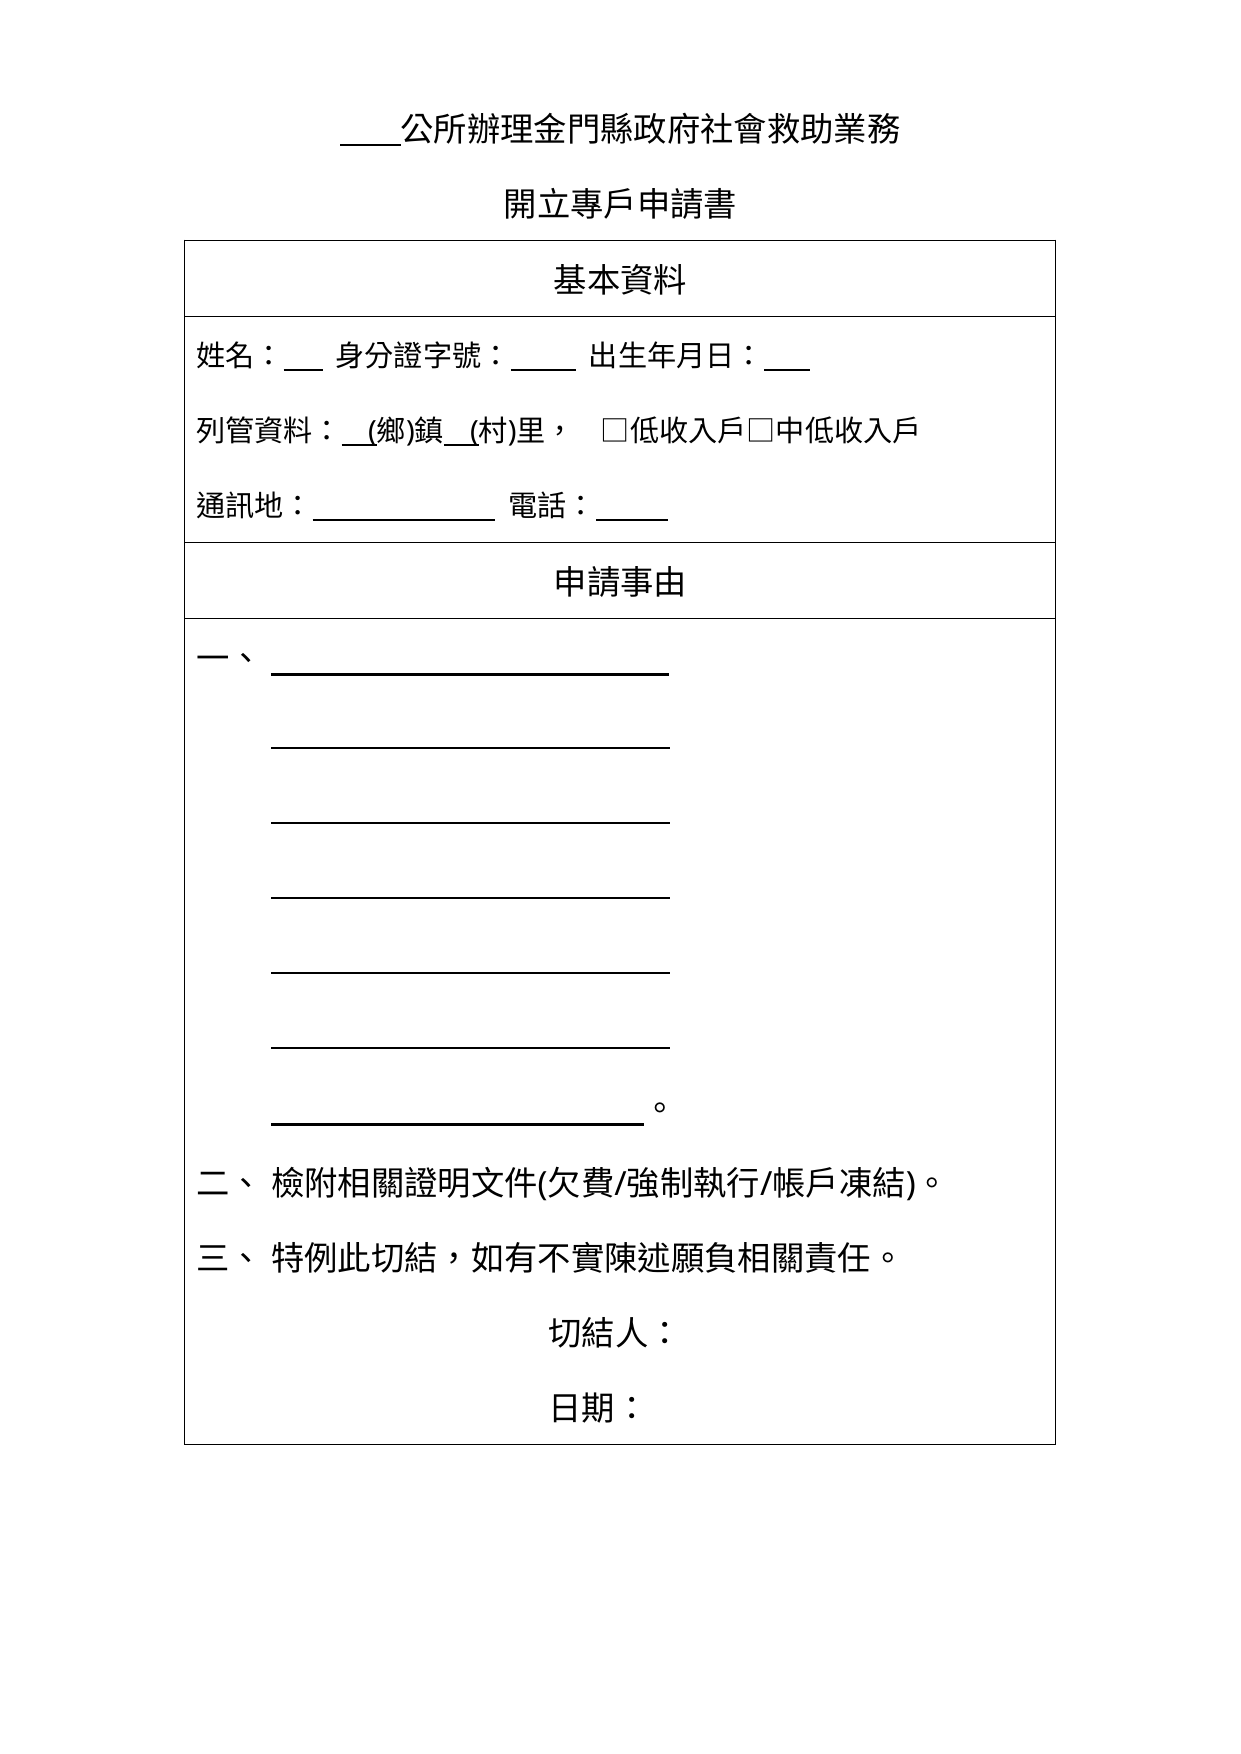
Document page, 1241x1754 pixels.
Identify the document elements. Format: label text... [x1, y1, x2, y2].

text 開立專戶申請書 [75, 164, 1165, 239]
table_cell 申請事由 [185, 543, 1055, 618]
table_header 基本資料 [185, 241, 1055, 316]
table_cell 姓名： 身分證字號： 出生年月日： 列管資料： (鄉)鎮 (村)里， □低收入戶□中低收入戶 通訊地： 電話： [185, 317, 1055, 542]
text 公所辦理金門縣政府社會救助業務 [75, 89, 1165, 164]
table_cell 。 檢附相關證明文件(欠費/強制執行/帳戶凍結)。 特例此切結，如有不實陳述願負相關責任。 切結人： 日期： [185, 619, 1055, 1444]
